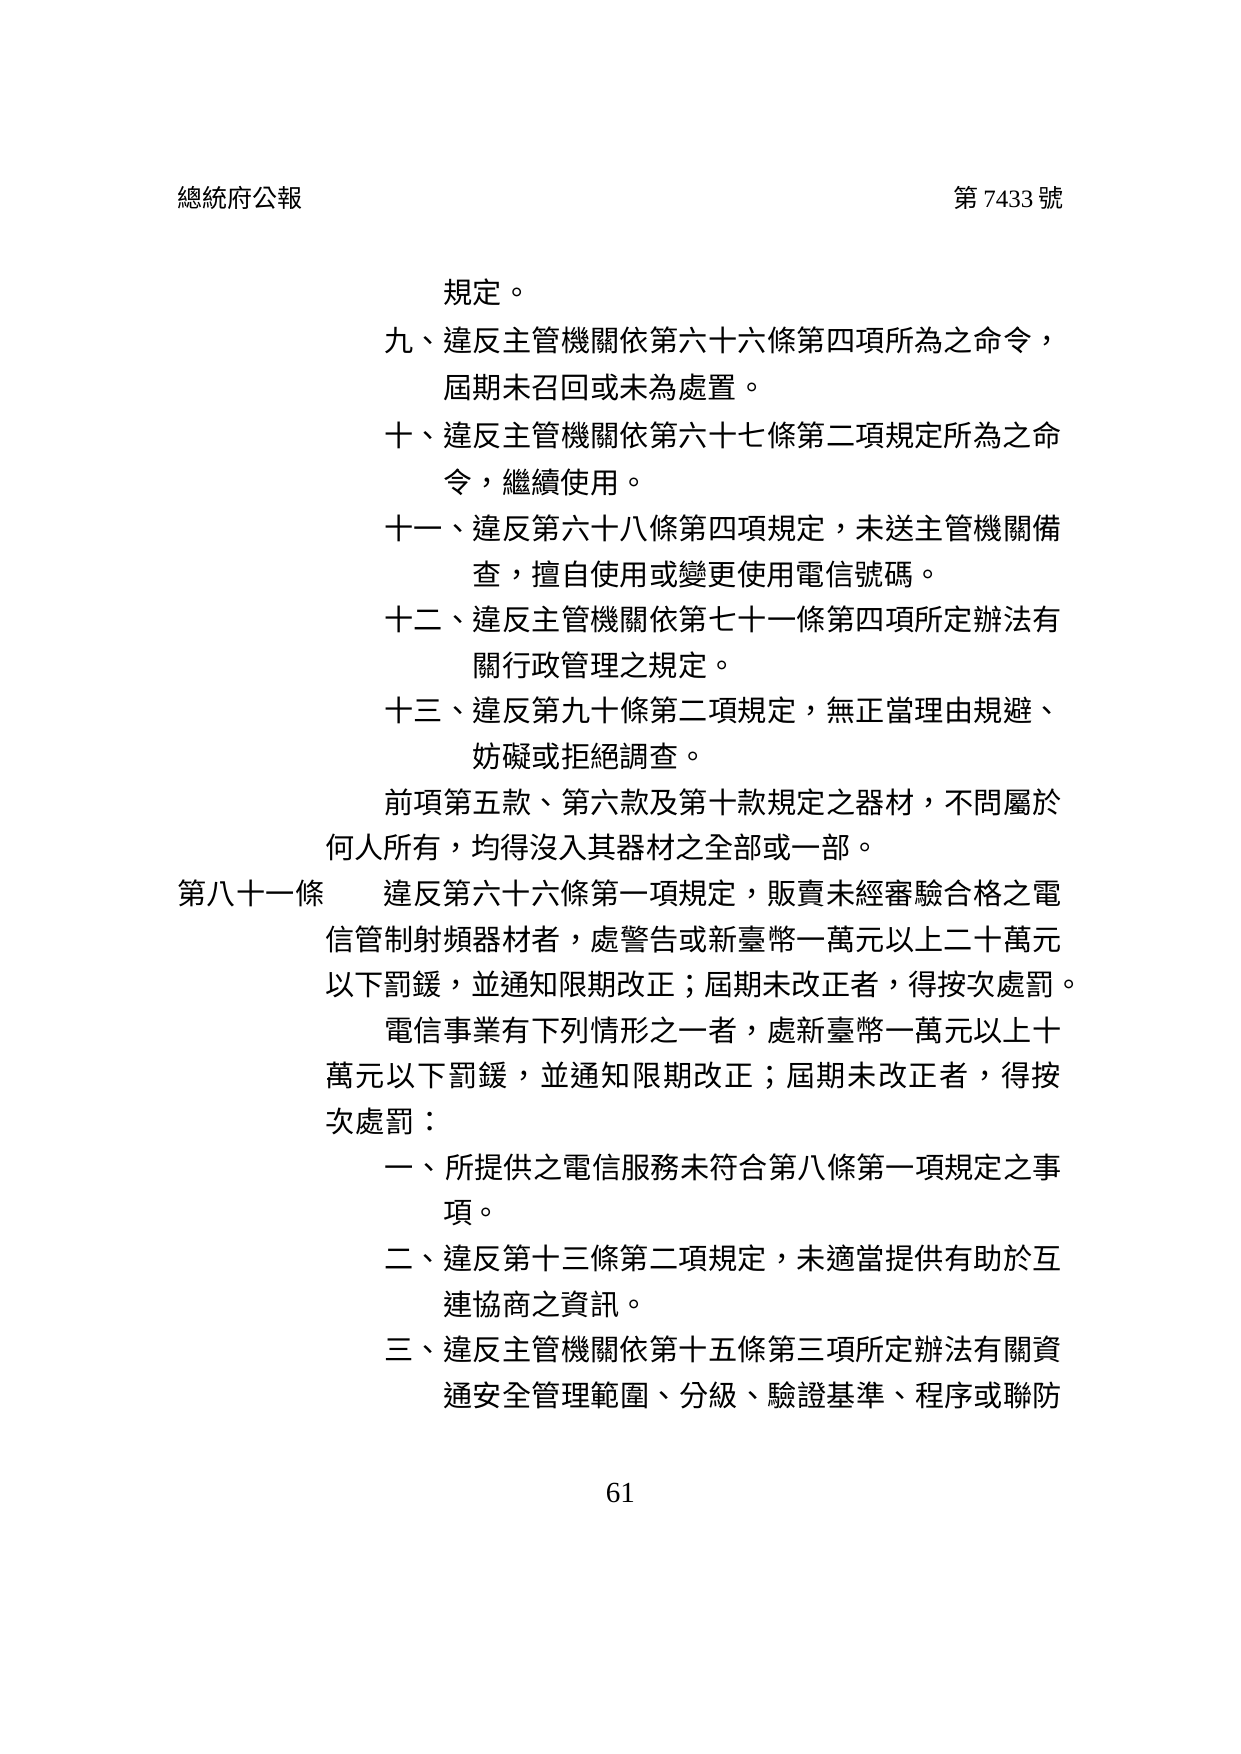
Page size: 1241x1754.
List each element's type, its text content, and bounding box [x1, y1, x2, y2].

text 十三、違反第九十條第二項規定，無正當理由規避、妨礙或拒絕調查。 [384, 685, 1063, 777]
text 十一、違反第六十八條第四項規定，未送主管機關備查，擅自使用或變更使用電信號碼。 [384, 503, 1063, 594]
text 電信事業有下列情形之一者，處新臺幣一萬元以上十萬元以下罰鍰，並通知限期改正；屆期未改正者，得按次處罰： [325, 1005, 1063, 1142]
text 十、違反主管機關依第六十七條第二項規定所為之命令，繼續使用。 [384, 408, 1063, 503]
text 第八十一條 違反第六十六條第一項規定，販賣未經審驗合格之電信管制射頻器材者，處警告或新臺幣一萬元以上二十萬元以下罰鍰，並通知限期改正；屆期未改正者，得按次處罰。 [177, 868, 1063, 1005]
text 十二、違反主管機關依第七十一條第四項所定辦法有關行政管理之規定。 [384, 594, 1063, 685]
text 九、違反主管機關依第六十六條第四項所為之命令，屆期未召回或未為處置。 [384, 313, 1063, 408]
text 前項第五款、第六款及第十款規定之器材，不問屬於何人所有，均得沒入其器材之全部或一部。 [325, 777, 1063, 868]
text 規定。 [384, 266, 1063, 313]
text 二、違反第十三條第二項規定，未適當提供有助於互連協商之資訊。 [384, 1233, 1063, 1324]
text 一、所提供之電信服務未符合第八條第一項規定之事項。 [384, 1142, 1063, 1233]
text 三、違反主管機關依第十五條第三項所定辦法有關資通安全管理範圍、分級、驗證基準、程序或聯防 [384, 1324, 1063, 1415]
